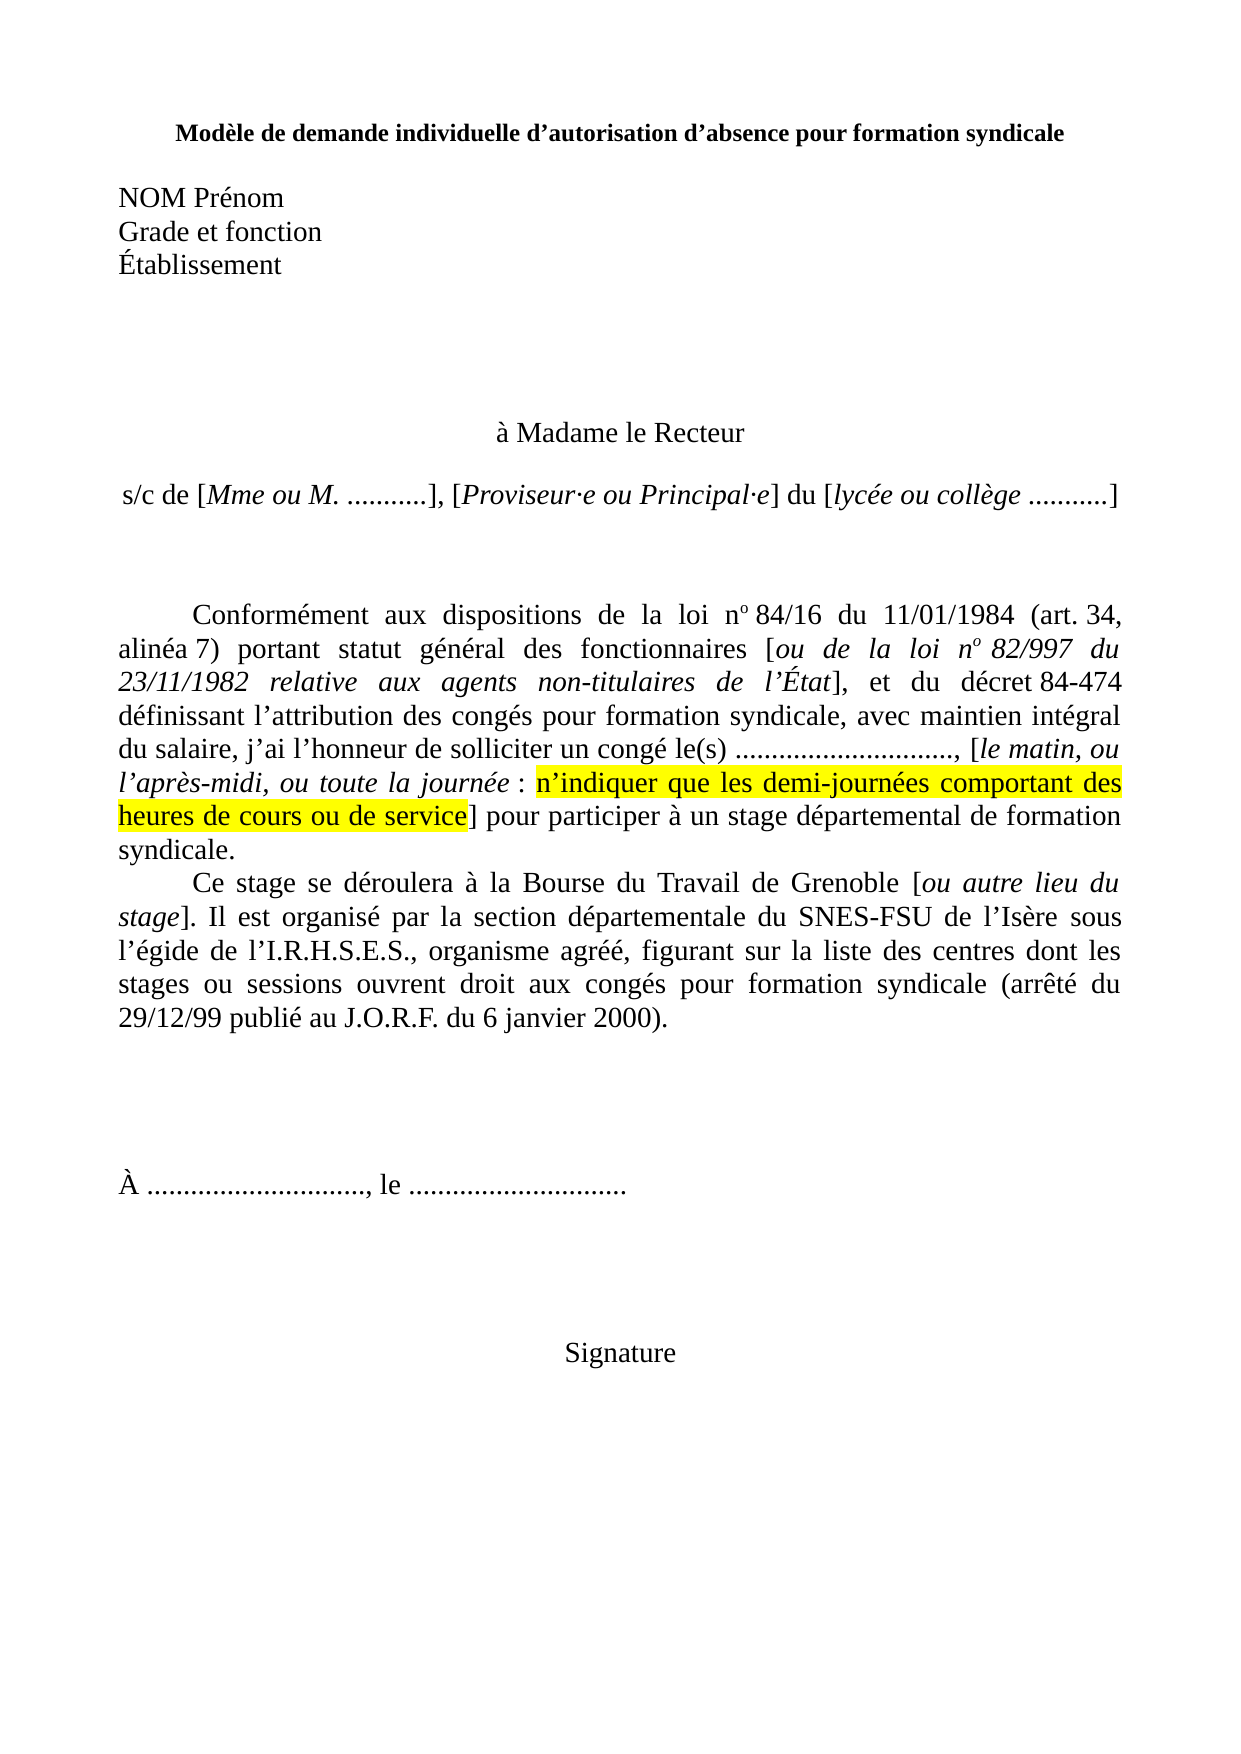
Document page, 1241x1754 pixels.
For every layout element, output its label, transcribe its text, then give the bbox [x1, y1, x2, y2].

text Modèle de demande individuelle d’autorisation d’absence pour formation syndicale [118, 118, 1122, 147]
text À .............................., le .............................. [118, 1167, 1122, 1201]
text NOM Prénom [118, 180, 1122, 214]
text Grade et fonction [118, 214, 1122, 247]
text Signature [118, 1335, 1122, 1369]
text Établissement [118, 247, 1122, 281]
text Ce stage se déroulera à la Bourse du Travail de Grenoble [ou autre lieu du stage]. Il est organisé par la section départementale du SNES-FSU de l’Isère sous l’égide de l’I.R.H.S.E.S., organisme agréé, figurant sur la liste des centres dont les stages ou sessions ouvrent droit aux congés pour formation syndicale (arrêté du 29/12/99 publié au J.O.R.F. du 6 janvier 2000). [118, 866, 1122, 1033]
text à Madame le Recteur [118, 415, 1122, 449]
text s/c de [Mme ou M. ...........], [Proviseur·e ou Principal·e] du [lycée ou collège ...........] [118, 477, 1122, 511]
text Conformément aux dispositions de la loi no 84/16 du 11/01/1984 (art. 34, alinéa 7) portant statut général des fonctionnaires [ou de la loi no 82/997 du 23/11/1982 relative aux agents non-titulaires de l’État], et du décret 84-474 définissant l’attribution des congés pour formation syndicale, avec maintien intégral du salaire, j’ai l’honneur de solliciter un congé le(s) .............................., [le matin, ou l’après-midi, ou toute la journée : n’indiquer que les demi-journées comportant des heures de cours ou de service] pour participer à un stage départemental de formation syndicale. [118, 597, 1122, 866]
